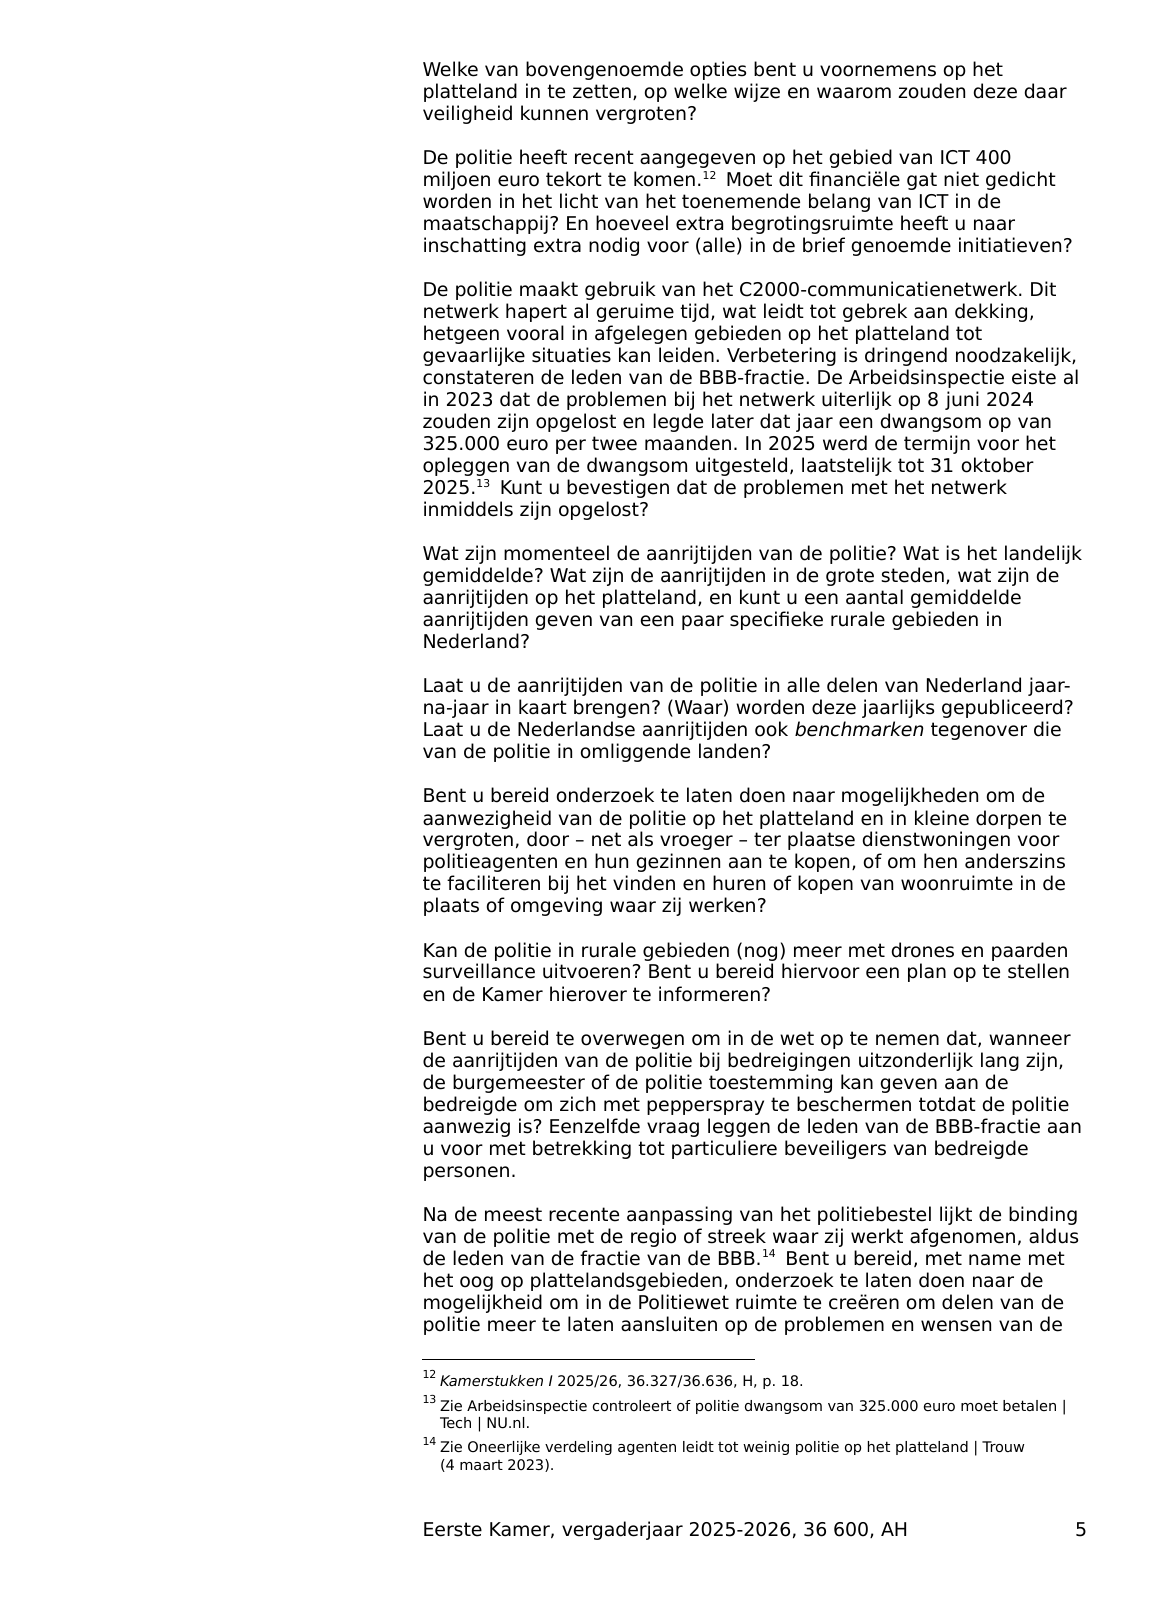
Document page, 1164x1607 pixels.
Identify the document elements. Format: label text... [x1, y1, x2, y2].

text De politie heeft recent aangegeven op het gebied van ICT 400 miljoen euro tekort te komen. Moet dit financiële gat niet gedicht worden in het licht van het toenemende belang van ICT in de maatschappij? En hoeveel extra begrotingsruimte heeft u naar inschatting extra nodig voor (alle) in de brief genoemde initiatieven? [422, 147, 1087, 257]
text Kan de politie in rurale gebieden (nog) meer met drones en paarden surveillance uitvoeren? Bent u bereid hiervoor een plan op te stellen en de Kamer hierover te informeren? [422, 939, 1087, 1005]
text Laat u de aanrijtijden van de politie in alle delen van Nederland jaar-na-jaar in kaart brengen? (Waar) worden deze jaarlijks gepubliceerd? Laat u de Nederlandse aanrijtijden ook benchmarken tegenover die van de politie in omliggende landen? [422, 675, 1087, 763]
text Na de meest recente aanpassing van het politiebestel lijkt de binding van de politie met de regio of streek waar zij werkt afgenomen, aldus de leden van de fractie van de BBB. Bent u bereid, met name met het oog op plattelandsgebieden, onderzoek te laten doen naar de mogelijkheid om in de Politiewet ruimte te creëren om delen van de politie meer te laten aansluiten op de problemen en wensen van de [422, 1204, 1087, 1336]
text Zie Arbeidsinspectie controleert of politie dwangsom van 325.000 euro moet betalen | Tech | NU.nl. [422, 1393, 1087, 1432]
text Kamerstukken I 2025/26, 36.327/36.636, H, p. 18. [422, 1368, 1087, 1391]
text Bent u bereid onderzoek te laten doen naar mogelijkheden om de aanwezigheid van de politie op het platteland en in kleine dorpen te vergroten, door – net als vroeger – ter plaatse dienstwoningen voor politieagenten en hun gezinnen aan te kopen, of om hen anderszins te faciliteren bij het vinden en huren of kopen van woonruimte in de plaats of omgeving waar zij werken? [422, 785, 1087, 917]
text Welke van bovengenoemde opties bent u voornemens op het platteland in te zetten, op welke wijze en waarom zouden deze daar veiligheid kunnen vergroten? [422, 59, 1087, 125]
text Zie Oneerlijke verdeling agenten leidt tot weinig politie op het platteland | Trouw (4 maart 2023). [422, 1435, 1087, 1474]
text Wat zijn momenteel de aanrijtijden van de politie? Wat is het landelijk gemiddelde? Wat zijn de aanrijtijden in de grote steden, wat zijn de aanrijtijden op het platteland, en kunt u een aantal gemiddelde aanrijtijden geven van een paar specifieke rurale gebieden in Nederland? [422, 543, 1087, 653]
text De politie maakt gebruik van het C2000-communicatienetwerk. Dit netwerk hapert al geruime tijd, wat leidt tot gebrek aan dekking, hetgeen vooral in afgelegen gebieden op het platteland tot gevaarlijke situaties kan leiden. Verbetering is dringend noodzakelijk, constateren de leden van de BBB-fractie. De Arbeidsinspectie eiste al in 2023 dat de problemen bij het netwerk uiterlijk op 8 juni 2024 zouden zijn opgelost en legde later dat jaar een dwangsom op van 325.000 euro per twee maanden. In 2025 werd de termijn voor het opleggen van de dwangsom uitgesteld, laatstelijk tot 31 oktober 2025. Kunt u bevestigen dat de problemen met het netwerk inmiddels zijn opgelost? [422, 279, 1087, 521]
text Bent u bereid te overwegen om in de wet op te nemen dat, wanneer de aanrijtijden van de politie bij bedreigingen uitzonderlijk lang zijn, de burgemeester of de politie toestemming kan geven aan de bedreigde om zich met pepperspray te beschermen totdat de politie aanwezig is? Eenzelfde vraag leggen de leden van de BBB-fractie aan u voor met betrekking tot particuliere beveiligers van bedreigde personen. [422, 1028, 1087, 1181]
